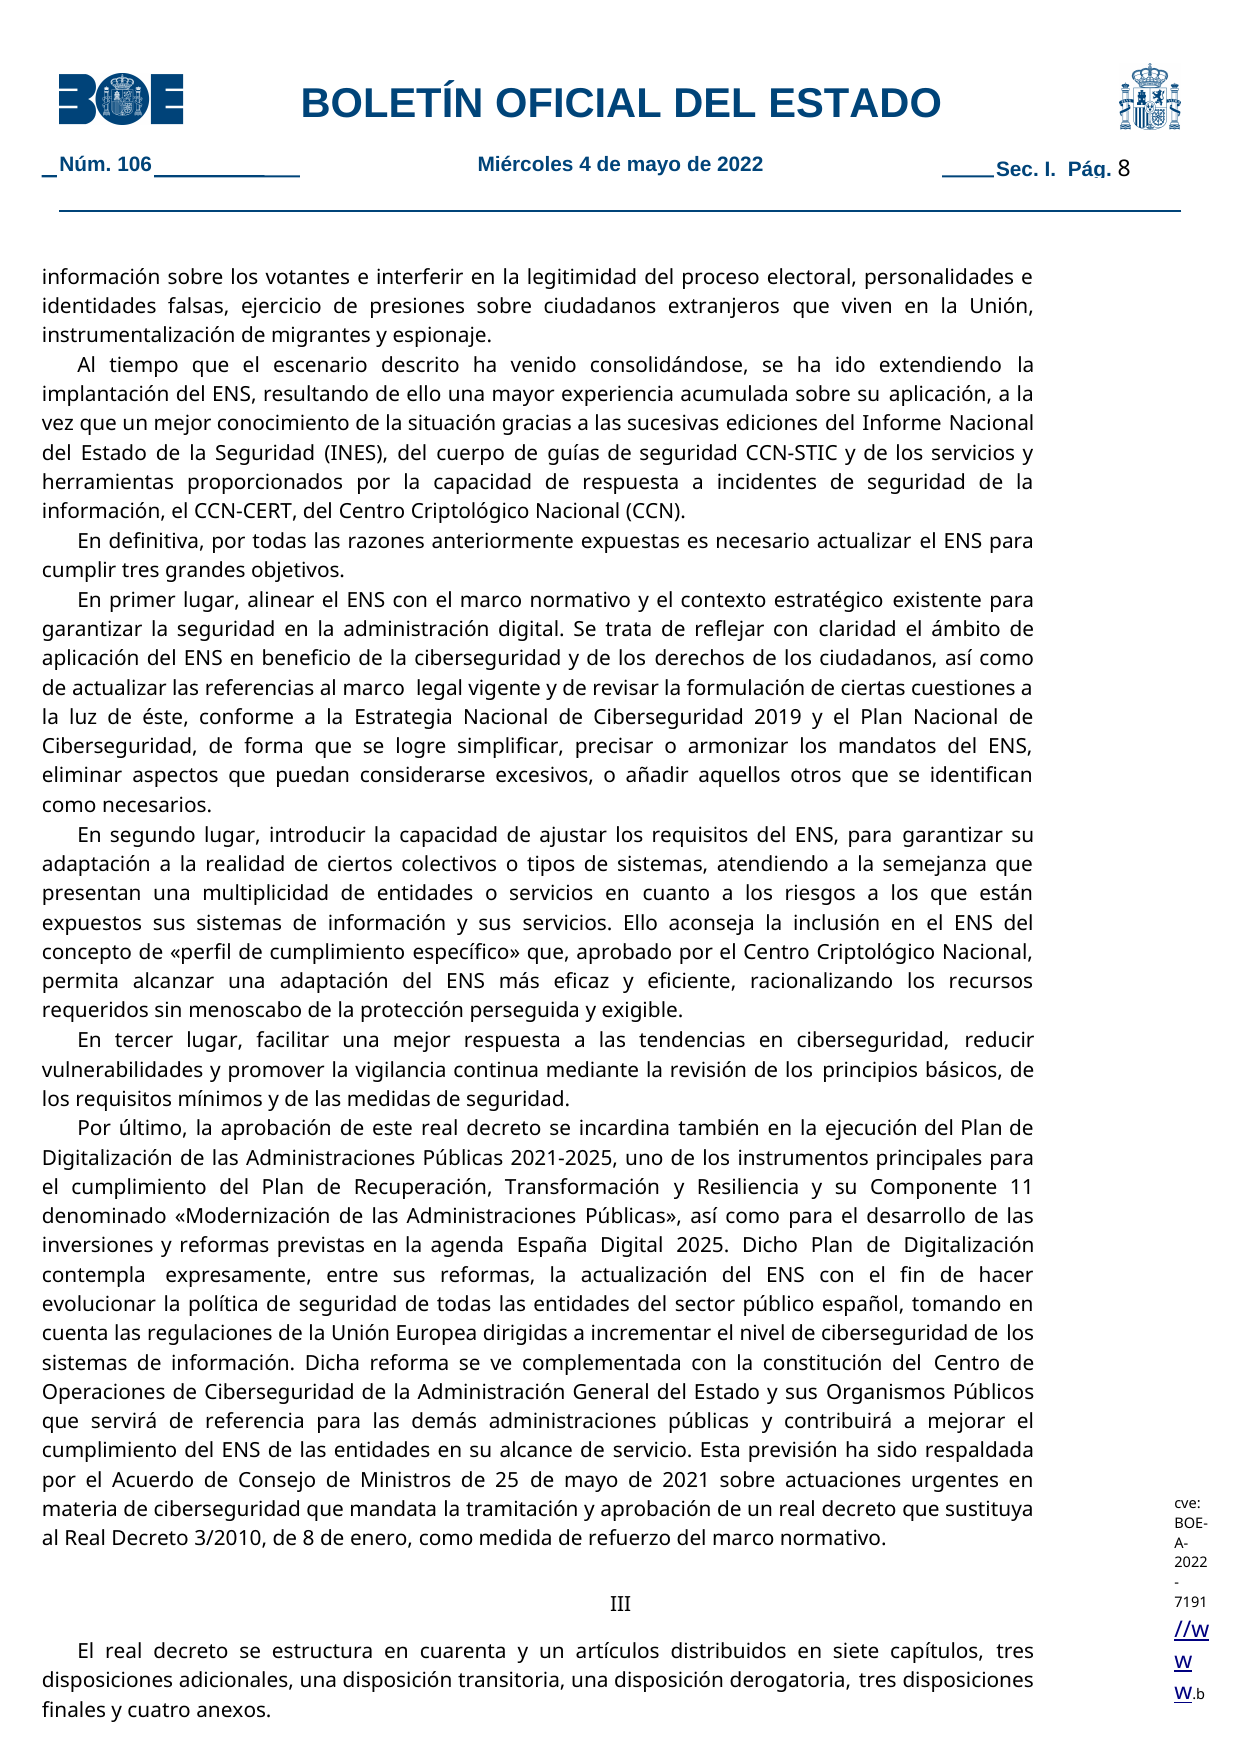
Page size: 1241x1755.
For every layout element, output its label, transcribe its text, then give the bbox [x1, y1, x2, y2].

text En segundo lugar, introducir la capacidad de ajustar los requisitos del ENS, para garantizar su adaptación a la realidad de ciertos colectivos o tipos de sistemas, atendiendo a la semejanza que presentan una multiplicidad de entidades o servicios en cuanto a los riesgos a los que están expuestos sus sistemas de información y sus servicios. Ello aconseja la inclusión en el ENS del concepto de «perfil de cumplimiento específico» que, aprobado por el Centro Criptológico Nacional, permita alcanzar una adaptación del ENS más eficaz y eficiente, racionalizando los recursos requeridos sin menoscabo de la protección perseguida y exigible. [42, 820, 1034, 1024]
text En primer lugar, alinear el ENS con el marco normativo y el contexto estratégico existente para garantizar la seguridad en la administración digital. Se trata de reflejar con claridad el ámbito de aplicación del ENS en beneficio de la ciberseguridad y de los derechos de los ciudadanos, así como de actualizar las referencias al marco legal vigente y de revisar la formulación de ciertas cuestiones a la luz de éste, conforme a la Estrategia Nacional de Ciberseguridad 2019 y el Plan Nacional de Ciberseguridad, de forma que se logre simplificar, precisar o armonizar los mandatos del ENS, eliminar aspectos que puedan considerarse excesivos, o añadir aquellos otros que se identifican como necesarios. [42, 585, 1034, 818]
text Verificable en https://www.boe.es [1174, 1613, 1210, 1709]
text cve: BOE-A-2022-7191 [1174, 1493, 1210, 1612]
text información sobre los votantes e interferir en la legitimidad del proceso electoral, personalidades e identidades falsas, ejercicio de presiones sobre ciudadanos extranjeros que viven en la Unión, instrumentalización de migrantes y espionaje. [42, 262, 1034, 349]
text Al tiempo que el escenario descrito ha venido consolidándose, se ha ido extendiendo la implantación del ENS, resultando de ello una mayor experiencia acumulada sobre su aplicación, a la vez que un mejor conocimiento de la situación gracias a las sucesivas ediciones del Informe Nacional del Estado de la Seguridad (INES), del cuerpo de guías de seguridad CCN-STIC y de los servicios y herramientas proporcionados por la capacidad de respuesta a incidentes de seguridad de la información, el CCN-CERT, del Centro Criptológico Nacional (CCN). [42, 350, 1034, 525]
text En tercer lugar, facilitar una mejor respuesta a las tendencias en ciberseguridad, reducir vulnerabilidades y promover la vigilancia continua mediante la revisión de los principios básicos, de los requisitos mínimos y de las medidas de seguridad. [42, 1025, 1034, 1112]
text El real decreto se estructura en cuarenta y un artículos distribuidos en siete capítulos, tres disposiciones adicionales, una disposición transitoria, una disposición derogatoria, tres disposiciones finales y cuatro anexos. [42, 1636, 1034, 1723]
text En definitiva, por todas las razones anteriormente expuestas es necesario actualizar el ENS para cumplir tres grandes objetivos. [42, 526, 1034, 584]
text III [368, 1589, 872, 1618]
text Por último, la aprobación de este real decreto se incardina también en la ejecución del Plan de Digitalización de las Administraciones Públicas 2021-2025, uno de los instrumentos principales para el cumplimiento del Plan de Recuperación, Transformación y Resiliencia y su Componente 11 denominado «Modernización de las Administraciones Públicas», así como para el desarrollo de las inversiones y reformas previstas en la agenda España Digital 2025. Dicho Plan de Digitalización contempla expresamente, entre sus reformas, la actualización del ENS con el fin de hacer evolucionar la política de seguridad de todas las entidades del sector público español, tomando en cuenta las regulaciones de la Unión Europea dirigidas a incrementar el nivel de ciberseguridad de los sistemas de información. Dicha reforma se ve complementada con la constitución del Centro de Operaciones de Ciberseguridad de la Administración General del Estado y sus Organismos Públicos que servirá de referencia para las demás administraciones públicas y contribuirá a mejorar el cumplimiento del ENS de las entidades en su alcance de servicio. Esta previsión ha sido respaldada por el Acuerdo de Consejo de Ministros de 25 de mayo de 2021 sobre actuaciones urgentes en materia de ciberseguridad que mandata la tramitación y aprobación de un real decreto que sustituya al Real Decreto 3/2010, de 8 de enero, como medida de refuerzo del marco normativo. [42, 1113, 1034, 1552]
